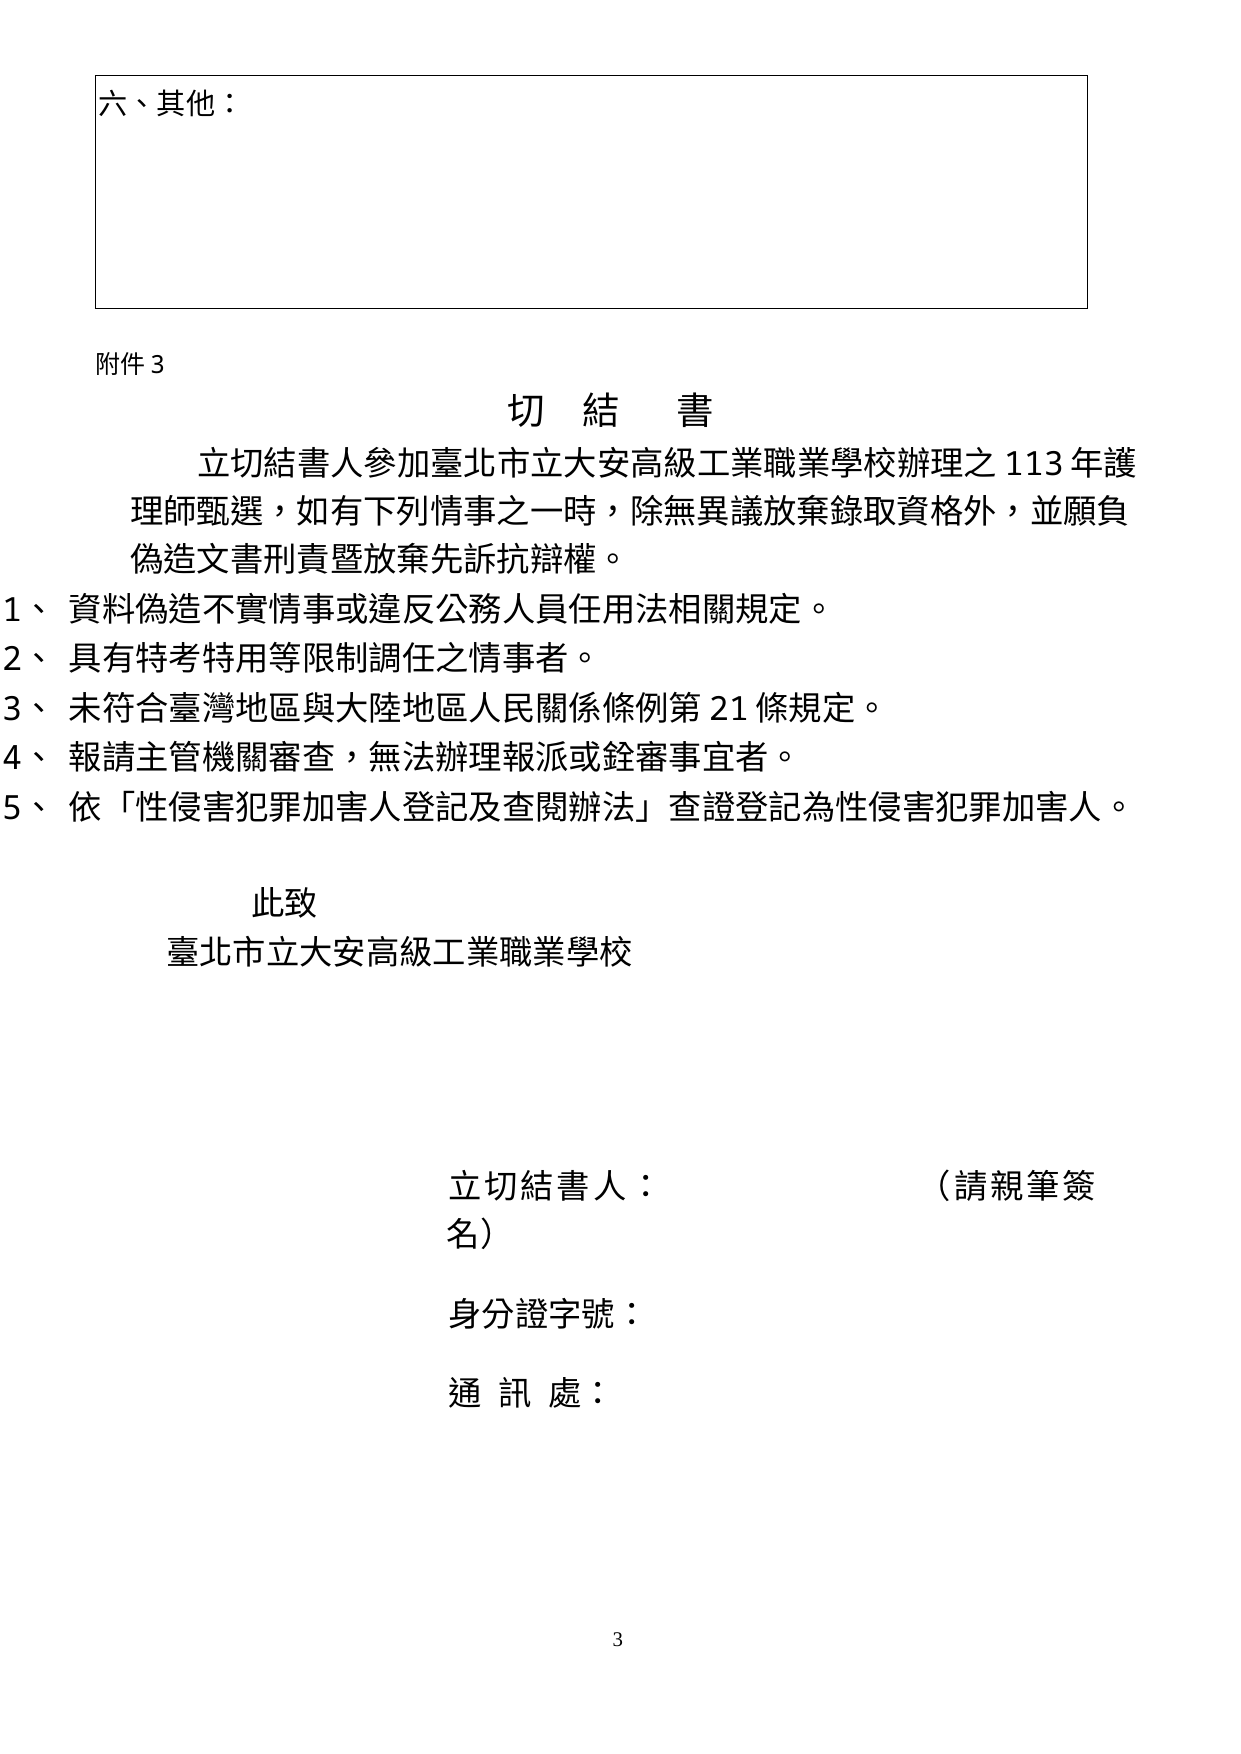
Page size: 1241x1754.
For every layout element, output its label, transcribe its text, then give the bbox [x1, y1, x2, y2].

text 附件3 [95, 344, 1146, 380]
text 此致 [131, 876, 1146, 925]
list 依「性侵害犯罪加害人登記及查閱辦法」查證登記為性侵害犯罪加害人。 [2, 781, 1146, 829]
text 立切結書人： （請親筆簽名） [447, 1160, 1098, 1256]
subtitle 切 結 書 [94, 381, 1146, 435]
list 資料偽造不實情事或違反公務人員任用法相關規定。 [2, 582, 1146, 631]
text 臺北市立大安高級工業職業學校 [166, 926, 1146, 974]
text 立切結書人參加臺北市立大安高級工業職業學校辦理之113年護理師甄選，如有下列情事之一時，除無異議放棄錄取資格外，並願負偽造文書刑責暨放棄先訴抗辯權。 [130, 436, 1146, 581]
list 未符合臺灣地區與大陸地區人民關係條例第21條規定。 [2, 681, 1146, 730]
text 通 訊 處： [447, 1367, 1098, 1415]
table_cell 六、其他： [96, 76, 1087, 308]
text 身分證字號： [447, 1288, 1098, 1336]
list 具有特考特用等限制調任之情事者。 [2, 632, 1146, 680]
list 報請主管機關審查，無法辦理報派或銓審事宜者。 [2, 731, 1146, 779]
